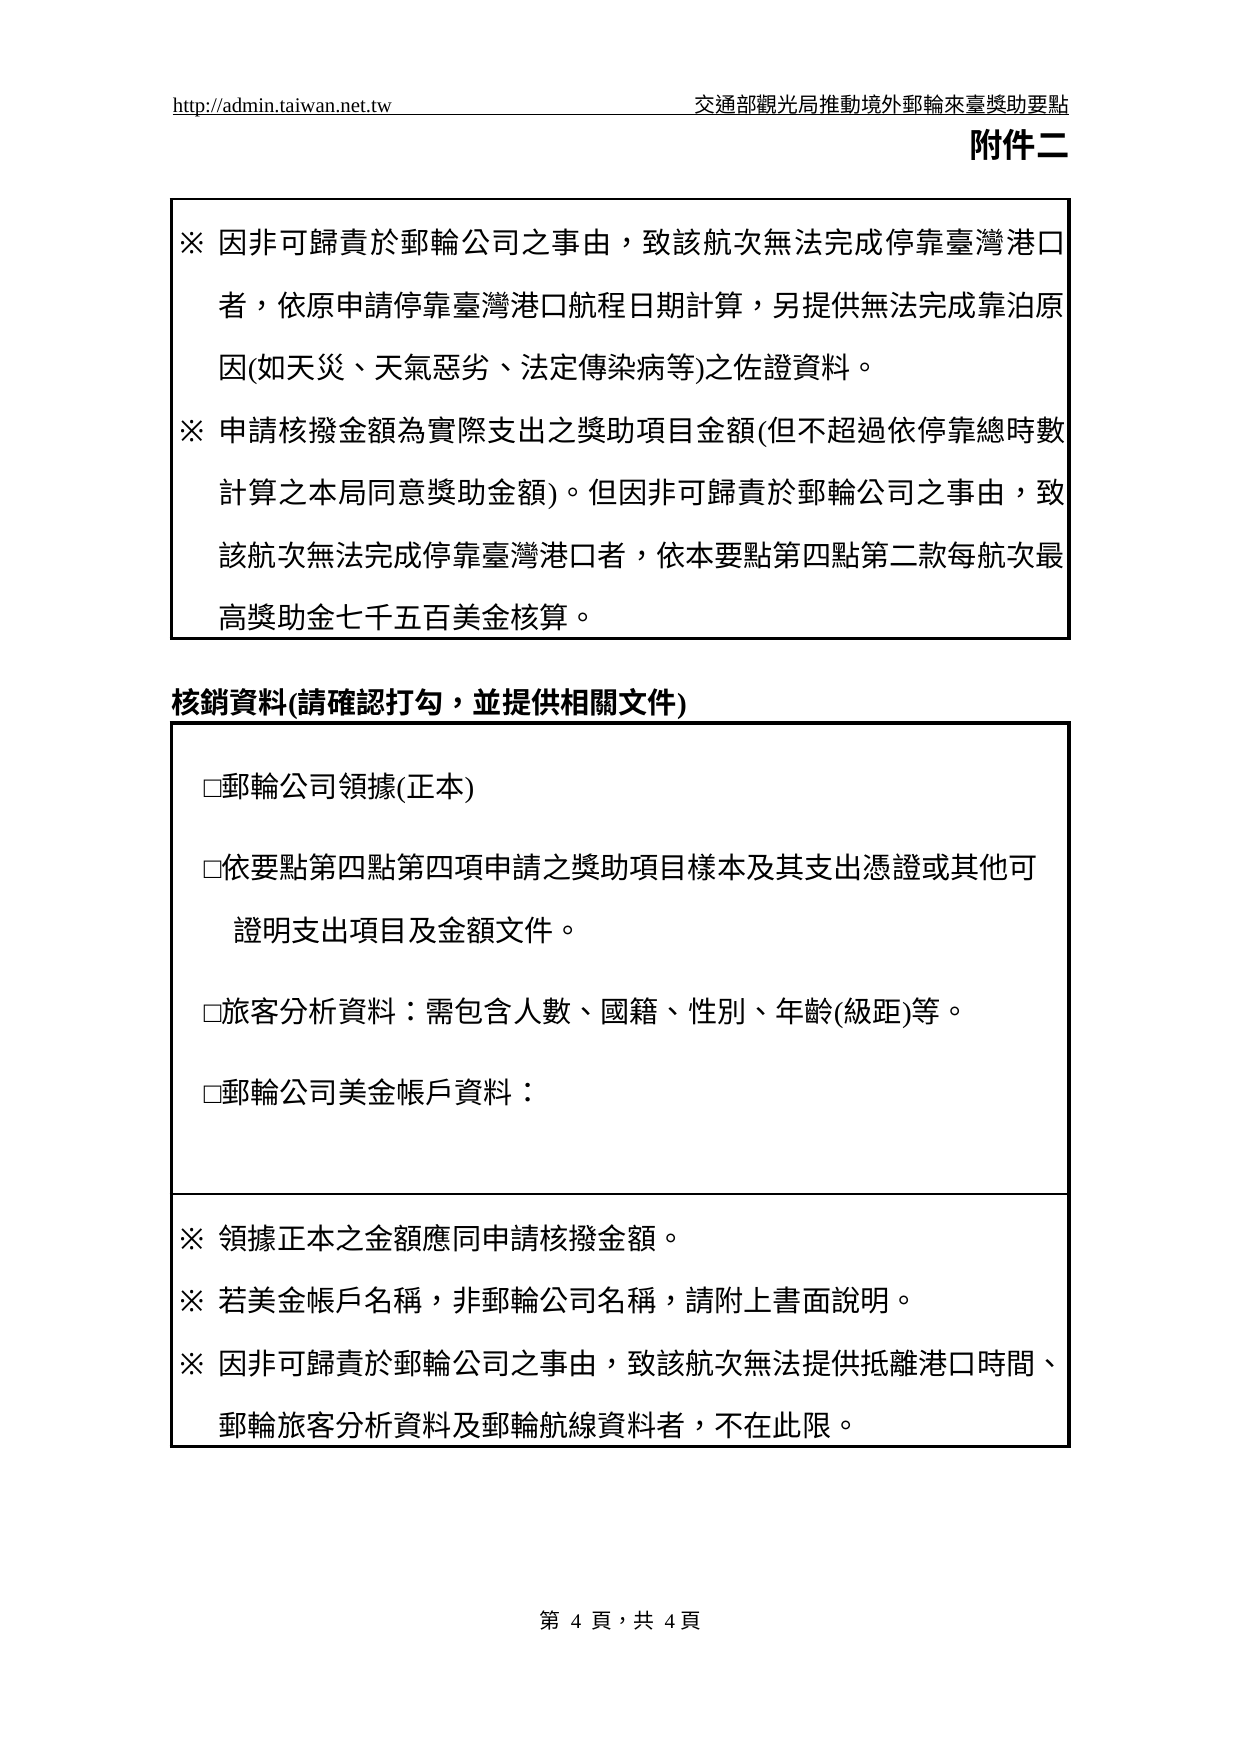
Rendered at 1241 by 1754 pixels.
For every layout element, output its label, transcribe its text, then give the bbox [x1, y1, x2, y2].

table_header □郵輪公司領據(正本) □依要點第四點第四項申請之獎助項目樣本及其支出憑證或其他可證明支出項目及金額文件。 □旅客分析資料：需包含人數、國籍、性別、年齡(級距)等。 □郵輪公司美金帳戶資料： [173, 725, 1067, 1193]
table_cell 因非可歸責於郵輪公司之事由，致該航次無法完成停靠臺灣港口者，依原申請停靠臺灣港口航程日期計算，另提供無法完成靠泊原因(如天災、天氣惡劣、法定傳染病等)之佐證資料。 申請核撥金額為實際支出之獎助項目金額(但不超過依停靠總時數計算之本局同意獎助金額)。但因非可歸責於郵輪公司之事由，致該航次無法完成停靠臺灣港口者，依本要點第四點第二款每航次最高獎助金七千五百美金核算。 [173, 200, 1067, 637]
text 核銷資料(請確認打勾，並提供相關文件) [171, 659, 1069, 721]
table_cell 領據正本之金額應同申請核撥金額。 若美金帳戶名稱，非郵輪公司名稱，請附上書面說明。 因非可歸責於郵輪公司之事由，致該航次無法提供抵離港口時間、郵輪旅客分析資料及郵輪航線資料者，不在此限。 [173, 1195, 1067, 1445]
